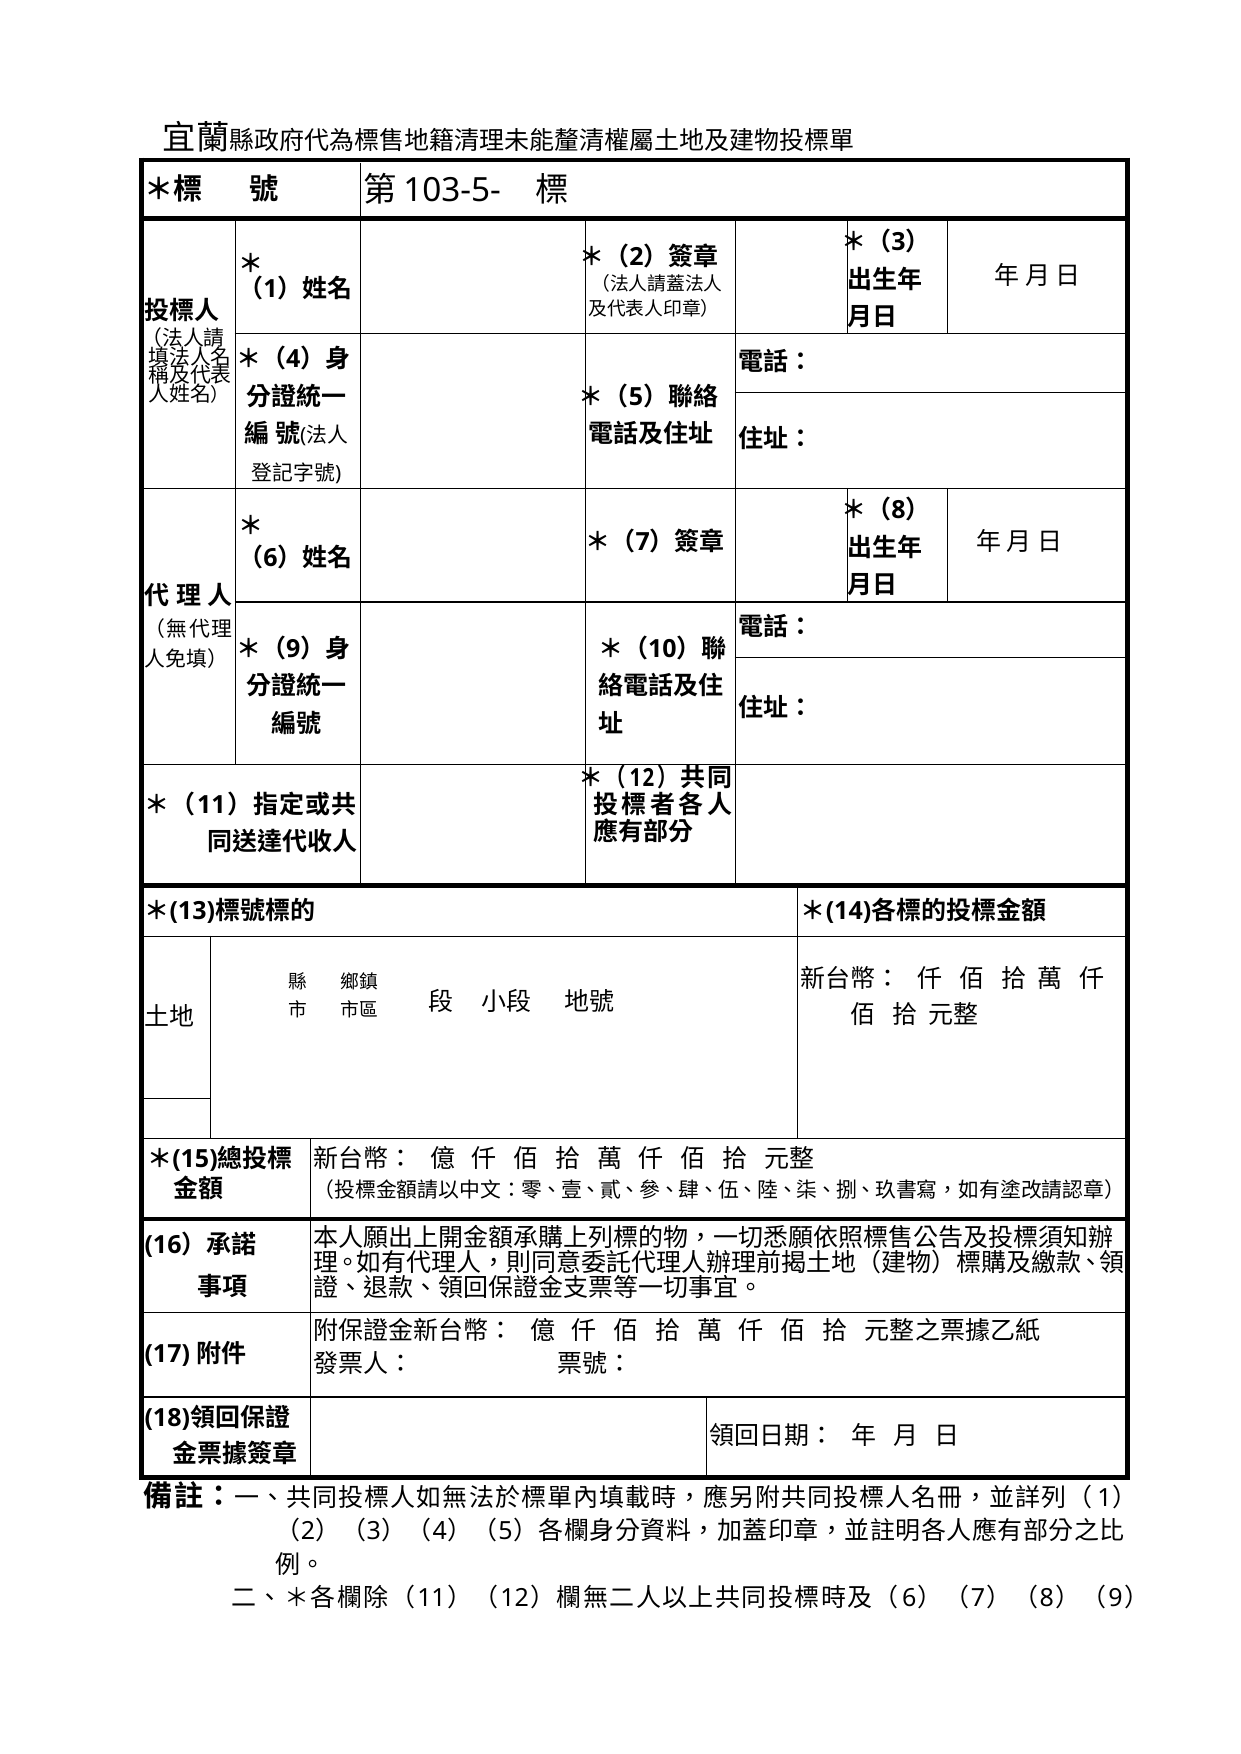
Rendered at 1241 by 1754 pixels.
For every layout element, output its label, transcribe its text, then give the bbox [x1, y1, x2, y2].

table_cell [311, 1398, 706, 1475]
table_cell [736, 765, 1125, 883]
table_cell [736, 221, 847, 333]
table_cell 代理人（無代理人免填） [144, 489, 235, 764]
table_cell 土地 [144, 937, 210, 1098]
table_cell ＊ （1）姓名 [236, 221, 360, 333]
table_cell [211, 1058, 797, 1098]
table_cell 電話： [736, 603, 1125, 657]
table_header 第103-5- 標 [361, 162, 1125, 216]
text 宜蘭縣政府代為標售地籍清理未能釐清權屬土地及建物投標單 [162, 118, 1125, 158]
table_cell 年 月 日 [948, 489, 1125, 601]
table_cell 本人願出上開金額承購上列標的物，一切悉願依照標售公告及投標須知辦理。如有代理人，則同意委託代理人辦理前揭土地（建物）標購及繳款、領證、退款、領回保證金支票等一切事宜。 [311, 1221, 1125, 1312]
table_cell 住址： [736, 393, 1125, 488]
text 二、＊各欄除（11）（12）欄無二人以上共同投標時及（6）（7）（8）（9）（10）無代理人時免填外，均請詳細確實填列，否則以無效標處理。 [231, 1580, 1137, 1613]
table_cell ＊（11）指定或共同送達代收人 [144, 765, 360, 883]
table_cell 縣市 鄉鎮市區 段 小段 地號 [211, 937, 797, 1057]
table_cell [798, 1098, 1125, 1138]
table_cell ＊(13)標號標的 [144, 888, 797, 936]
table_cell [361, 221, 585, 333]
table_cell ＊（5）聯絡電話及住址 [586, 334, 735, 488]
table_cell 電話： [736, 334, 1125, 392]
table_cell ＊ （6）姓名 [236, 489, 360, 601]
table_cell ＊（12）共同投標者各人應有部分 [586, 765, 735, 883]
table_cell ＊（8）出生年月日 [848, 489, 947, 601]
table_cell 年 月 日 [948, 221, 1125, 333]
table_cell ＊（4）身分證統一編 號(法人登記字號) [236, 334, 360, 488]
table_cell ＊（10）聯絡電話及住址 [586, 603, 735, 764]
table_cell 住址： [736, 658, 1125, 764]
table_cell [361, 603, 585, 764]
table_cell ＊（2）簽章 （法人請蓋法人及代表人印章） [586, 221, 735, 333]
table_cell 附保證金新台幣： 億 仟 佰 拾 萬 仟 佰 拾 元整之票據乙紙 發票人： 票號： [311, 1313, 1125, 1396]
table_cell (18)領回保證 金票據簽章 [144, 1398, 310, 1475]
table_cell [798, 1058, 1125, 1098]
table_cell (17) 附件 [144, 1313, 310, 1396]
table_cell 投標人 （法人請填法人名稱及代表人姓名） [144, 221, 235, 488]
table_cell ＊（3）出生年月日 [848, 221, 947, 333]
table_cell [736, 489, 847, 601]
table_cell [361, 765, 585, 883]
table_cell 新台幣： 億 仟 佰 拾 萬 仟 佰 拾 元整 （投標金額請以中文：零、壹、貳、參、肆、伍、陸、柒、捌、玖書寫，如有塗改請認章） [311, 1139, 1125, 1216]
table_cell ＊(15)總投標 金額 [144, 1139, 310, 1216]
text 備註：一、共同投標人如無法於標單內填載時，應另附共同投標人名冊，並詳列（1）（2）（3）（4）（5）各欄身分資料，加蓋印章，並註明各人應有部分之比例。 [144, 1480, 1125, 1580]
table_header ＊標 號 [144, 162, 360, 216]
table_cell 領回日期： 年 月 日 [707, 1398, 1125, 1475]
table_cell ＊（9）身分證統一編號 [236, 603, 360, 764]
table_cell ＊(14)各標的投標金額 [798, 888, 1125, 936]
table_cell [211, 1098, 797, 1138]
table_cell (16）承諾 事項 [144, 1221, 310, 1312]
table_cell ＊（7）簽章 [586, 489, 735, 601]
table_cell [361, 489, 585, 601]
table_cell 新台幣： 仟 佰 拾 萬 仟 佰 拾 元整 [798, 937, 1125, 1057]
table_cell [361, 334, 585, 488]
table_cell [144, 1099, 210, 1138]
